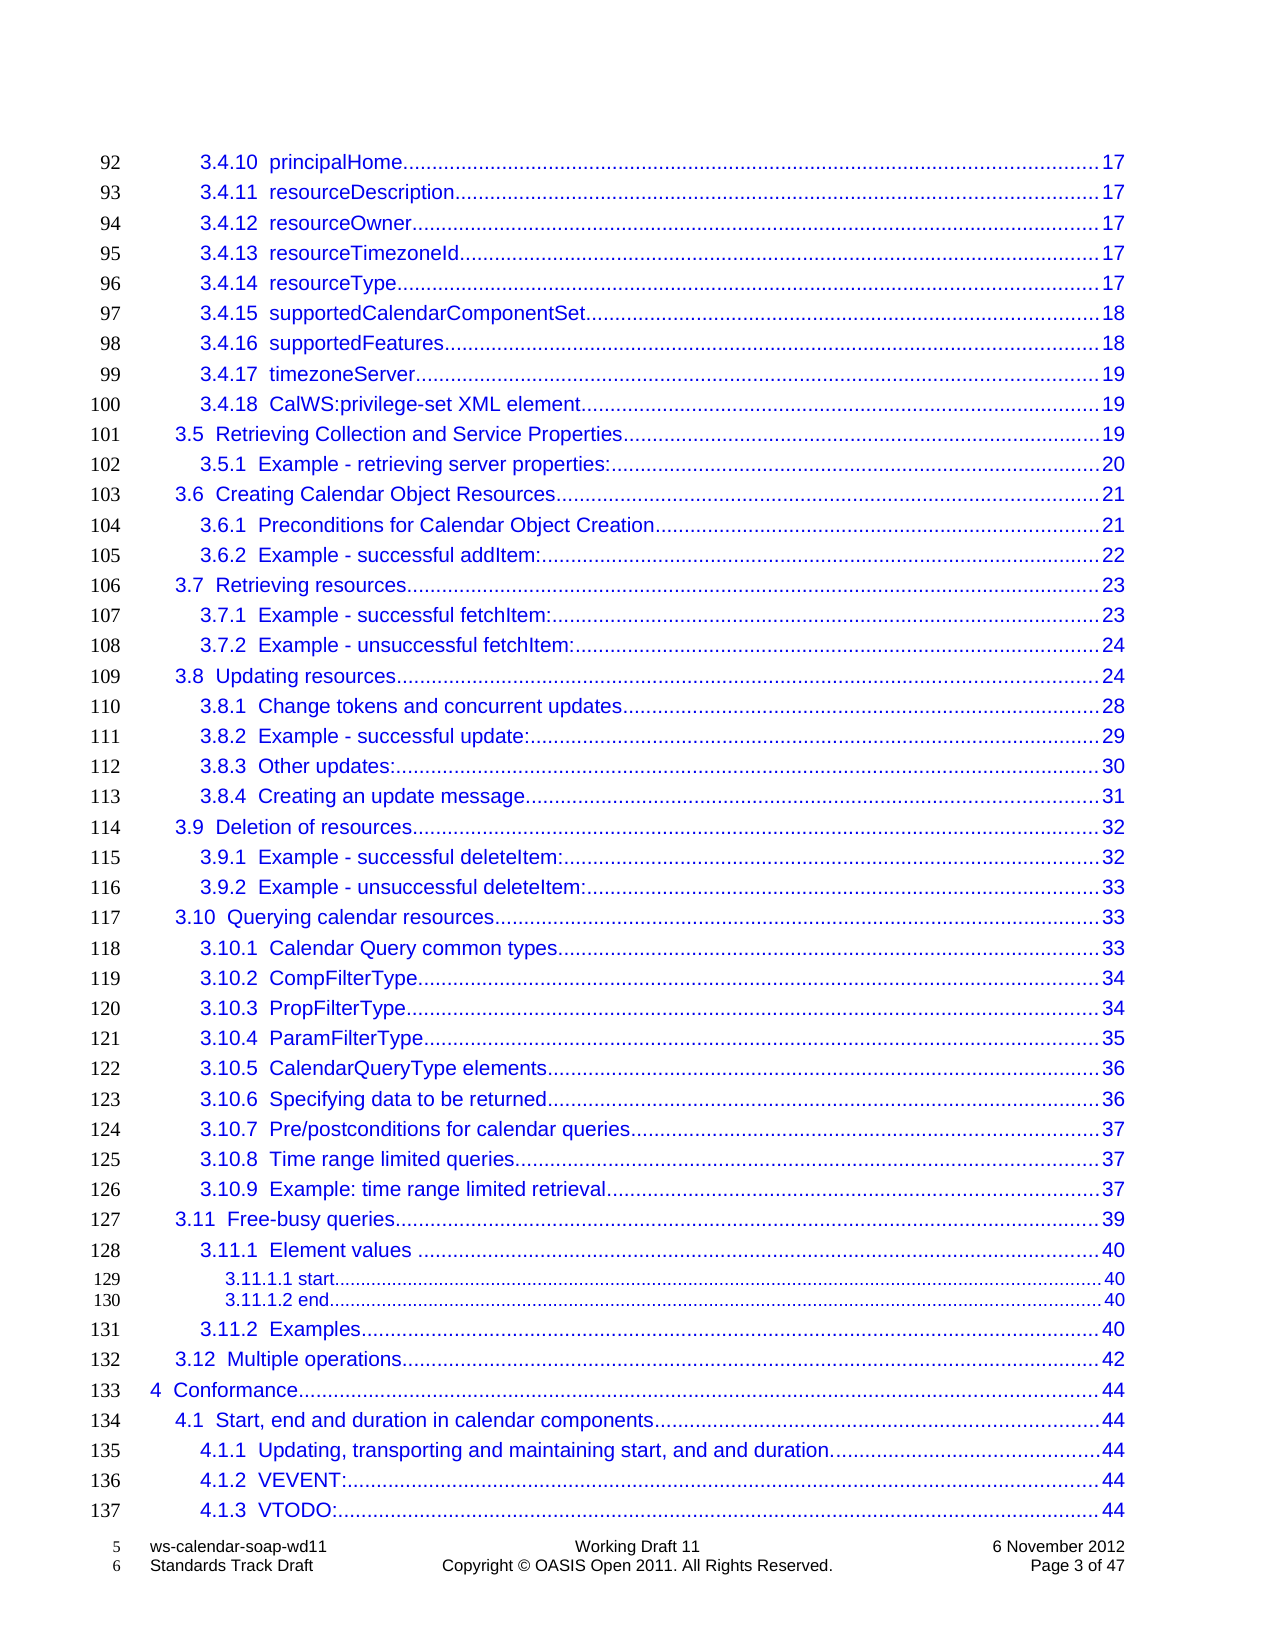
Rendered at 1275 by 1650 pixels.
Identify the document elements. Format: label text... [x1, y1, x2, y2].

text 3.10.6 Specifying data to be returned 36 [200, 1086, 1125, 1110]
text 4.1.1 Updating, transporting and maintaining start, and and duration. 44 [200, 1438, 1125, 1462]
text 3.5 Retrieving Collection and Service Properties 19 [175, 422, 1125, 446]
text 3.4.13 resourceTimezoneId 17 [200, 241, 1125, 264]
text 3.11.1.2 end 40 [225, 1289, 1125, 1311]
text 3.11.2 Examples 40 [200, 1317, 1125, 1341]
text 3.10.2 CompFilterType 34 [200, 966, 1125, 989]
text 3.4.12 resourceOwner 17 [200, 210, 1125, 234]
text 3.12 Multiple operations 42 [175, 1347, 1125, 1371]
text 4.1 Start, end and duration in calendar components 44 [175, 1408, 1125, 1432]
text 3.8.4 Creating an update message. 31 [200, 784, 1125, 808]
text 3.11 Free-busy queries 39 [175, 1207, 1125, 1231]
text 3.4.18 CalWS:privilege-set XML element 19 [200, 392, 1125, 416]
text 3.10.4 ParamFilterType 35 [200, 1026, 1125, 1050]
text 3.8.2 Example - successful update: 29 [200, 724, 1125, 748]
text 3.4.10 principalHome 17 [200, 150, 1125, 174]
text 3.8 Updating resources 24 [175, 663, 1125, 687]
text 3.4.14 resourceType 17 [200, 271, 1125, 295]
text 3.6.1 Preconditions for Calendar Object Creation 21 [200, 512, 1125, 536]
text 3.11.1.1 start 40 [225, 1268, 1125, 1289]
text 3.7.1 Example - successful fetchItem: 23 [200, 603, 1125, 627]
text 3.8.3 Other updates: 30 [200, 754, 1125, 778]
text 3.10.7 Pre/postconditions for calendar queries 37 [200, 1117, 1125, 1141]
text 3.4.16 supportedFeatures 18 [200, 331, 1125, 355]
text 3.4.17 timezoneServer 19 [200, 361, 1125, 385]
text 4 Conformance 44 [150, 1377, 1125, 1401]
text 3.9.2 Example - unsuccessful deleteItem: 33 [200, 875, 1125, 899]
text 3.4.11 resourceDescription 17 [200, 180, 1125, 204]
text 3.5.1 Example - retrieving server properties: 20 [200, 452, 1125, 476]
text 3.6 Creating Calendar Object Resources 21 [175, 482, 1125, 506]
text 3.9 Deletion of resources 32 [175, 814, 1125, 838]
text 3.10.1 Calendar Query common types 33 [200, 935, 1125, 959]
text 3.11.1 Element values 40 [200, 1237, 1125, 1261]
text 3.10.8 Time range limited queries. 37 [200, 1147, 1125, 1171]
text 3.7 Retrieving resources 23 [175, 573, 1125, 597]
text 3.4.15 supportedCalendarComponentSet 18 [200, 301, 1125, 325]
text 3.9.1 Example - successful deleteItem: 32 [200, 845, 1125, 869]
text 3.10 Querying calendar resources 33 [175, 905, 1125, 929]
text 3.10.5 CalendarQueryType elements 36 [200, 1056, 1125, 1080]
text 3.10.3 PropFilterType 34 [200, 996, 1125, 1020]
text 4.1.2 VEVENT: 44 [200, 1468, 1125, 1492]
text 3.6.2 Example - successful addItem: 22 [200, 543, 1125, 567]
text 3.8.1 Change tokens and concurrent updates 28 [200, 694, 1125, 718]
text 3.10.9 Example: time range limited retrieval 37 [200, 1177, 1125, 1201]
text 4.1.3 VTODO: 44 [200, 1498, 1125, 1522]
text 3.7.2 Example - unsuccessful fetchItem: 24 [200, 633, 1125, 657]
